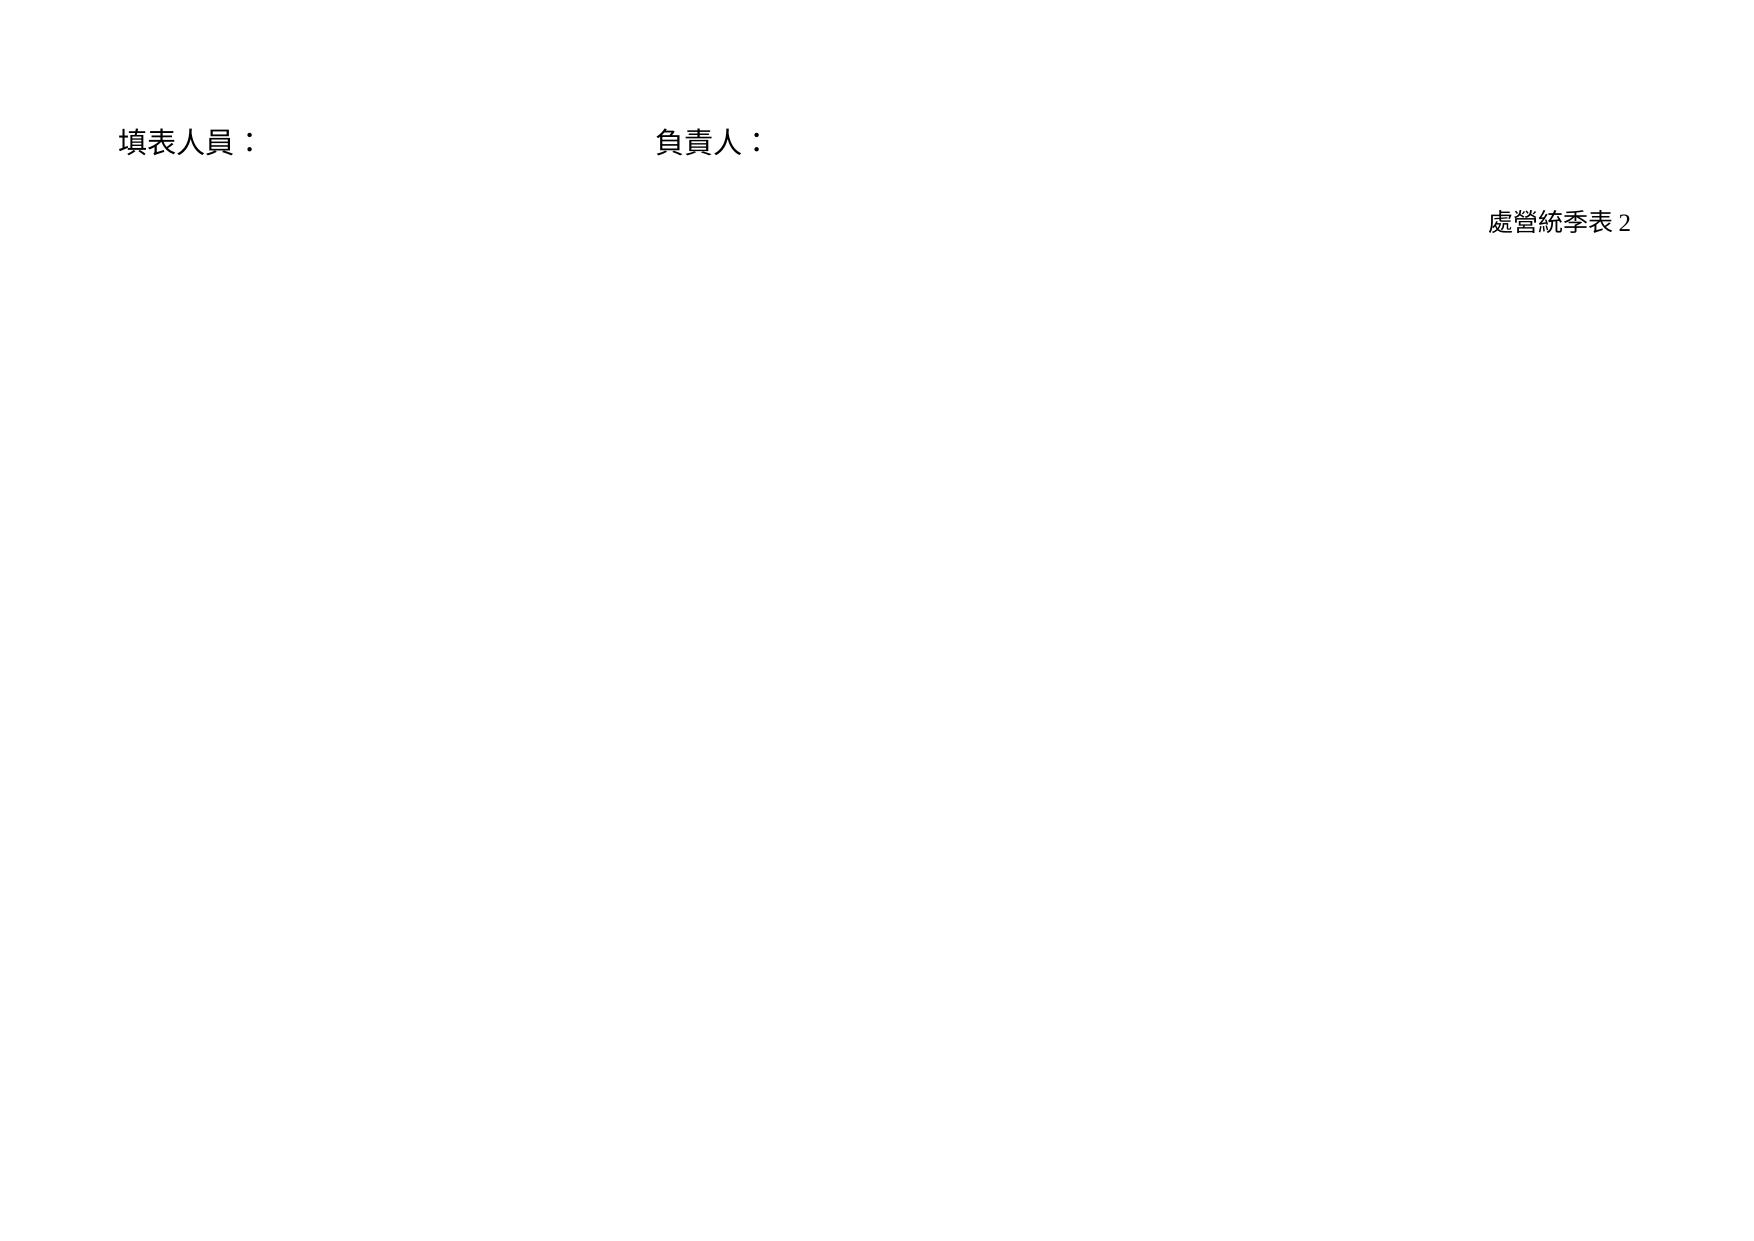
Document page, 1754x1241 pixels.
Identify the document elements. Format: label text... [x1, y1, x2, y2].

text 處營統季表2 [1419, 203, 1631, 239]
text 填表人員： 負責人： [118, 120, 1636, 162]
